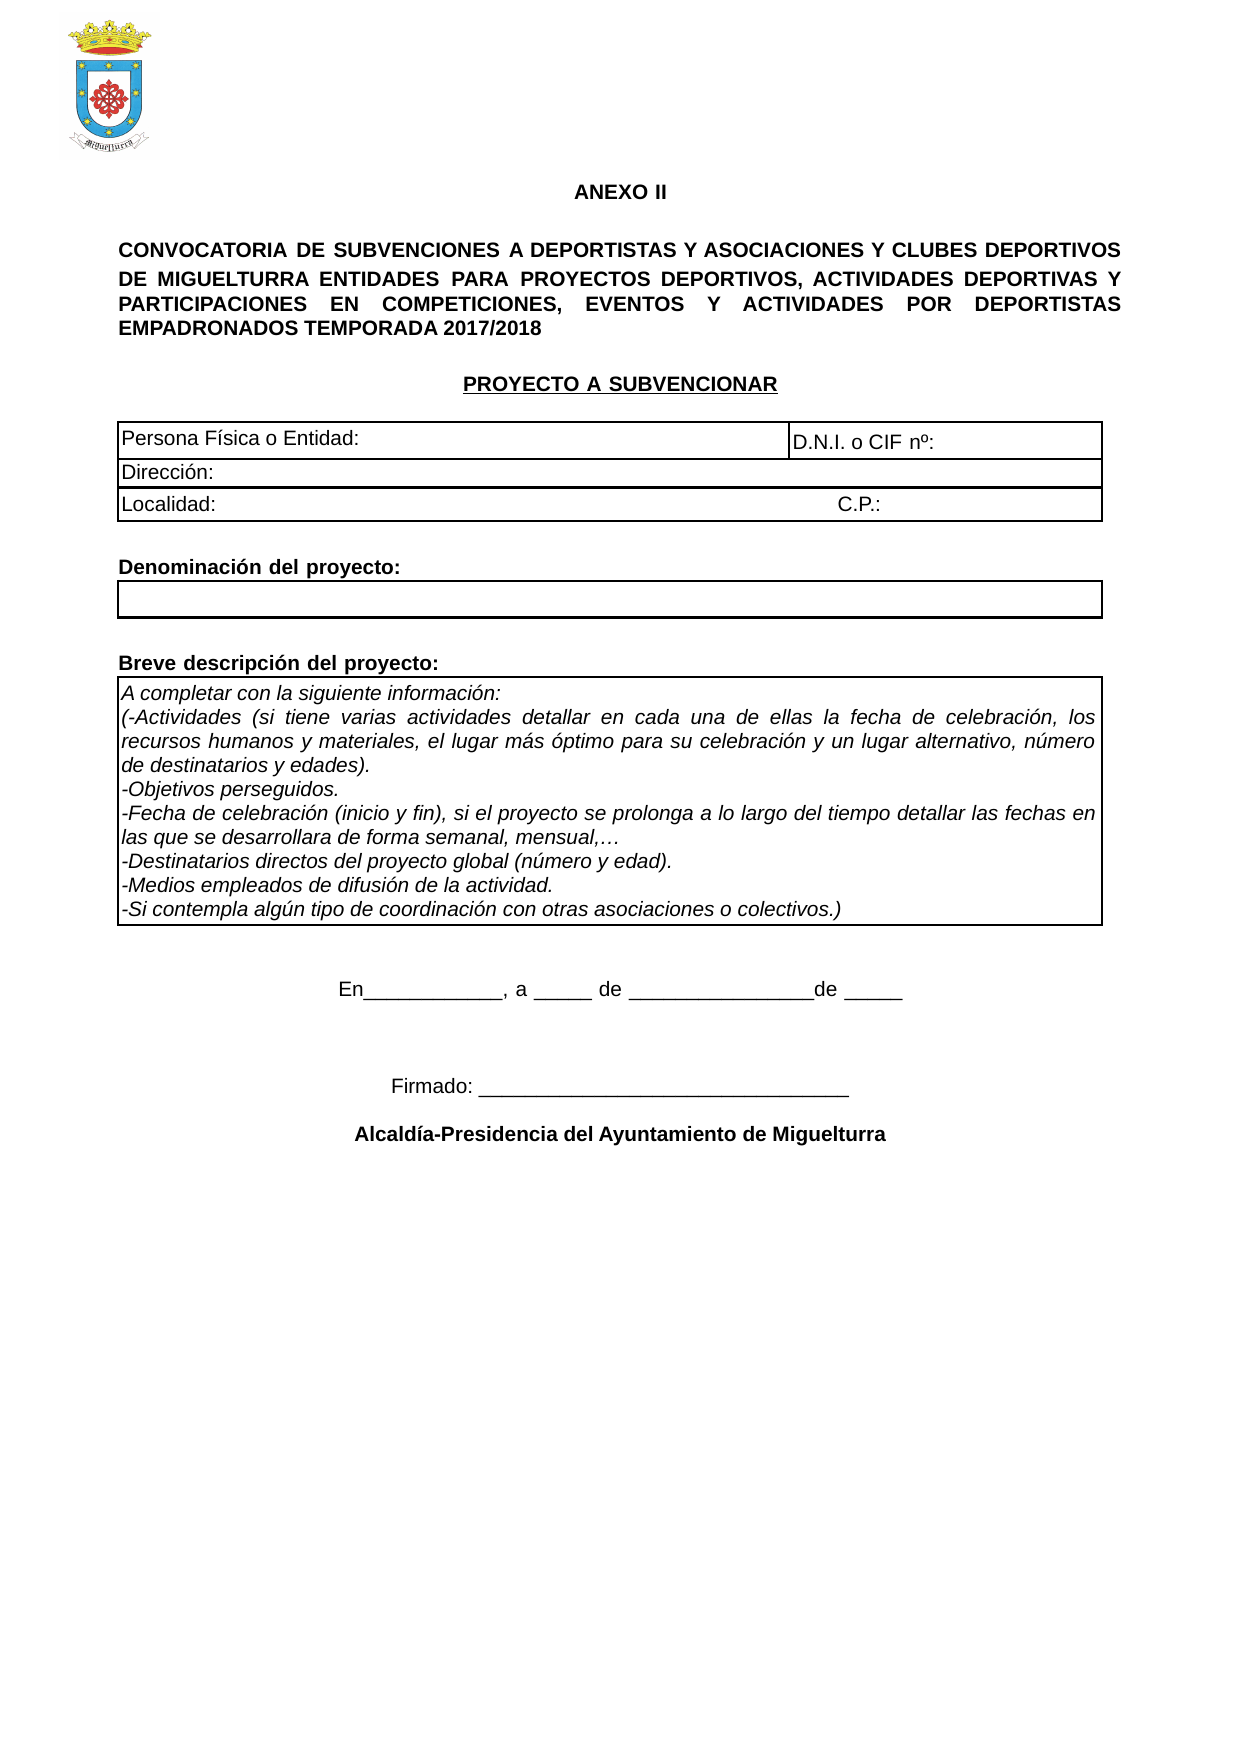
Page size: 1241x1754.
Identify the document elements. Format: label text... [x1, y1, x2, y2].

text PROYECTO A SUBVENCIONAR [118, 368, 1122, 397]
table_header A completar con la siguiente información: (-Actividades (si tiene varias actividades detallar en cada una de ellas la fecha de celebración, los recursos humanos y materiales, el lugar más óptimo para su celebración y un lugar alternativo, número de destinatarios y edades). -Objetivos perseguidos. -Fecha de celebración (inicio y fin), si el proyecto se prolonga a lo largo del tiempo detallar las fechas en las que se desarrollara de forma semanal, mensual,… -Destinatarios directos del proyecto global (número y edad). -Medios empleados de difusión de la actividad. -Si contempla algún tipo de coordinación con otras asociaciones o colectivos.) [119, 678, 1101, 923]
text ANEXO II [118, 176, 1122, 205]
table_header D.N.I. o CIF nº: [790, 423, 1101, 457]
text Alcaldía-Presidencia del Ayuntamiento de Miguelturra [118, 1122, 1122, 1146]
picture [59, 12, 160, 160]
table_cell Dirección: [119, 460, 1101, 486]
table_cell Localidad: C.P.: [119, 489, 1101, 520]
text Breve descripción del proyecto: [118, 647, 1122, 676]
text Denominación del proyecto: [118, 551, 1122, 580]
table_header Persona Física o Entidad: [119, 423, 788, 457]
text CONVOCATORIA DE SUBVENCIONES A DEPORTISTAS Y ASOCIACIONES Y CLUBES DEPORTIVOS DE MIGUELTURRA ENTIDADES PARA PROYECTOS DEPORTIVOS, ACTIVIDADES DEPORTIVAS Y PARTICIPACIONES EN COMPETICIONES, EVENTOS Y ACTIVIDADES POR DEPORTISTAS EMPADRONADOS TEMPORADA 2017/2018 [118, 234, 1122, 339]
text En____________, a _____ de ________________de _____ [118, 973, 1122, 1002]
text Firmado: ________________________________ [118, 1074, 1122, 1098]
table_header [119, 582, 1101, 616]
